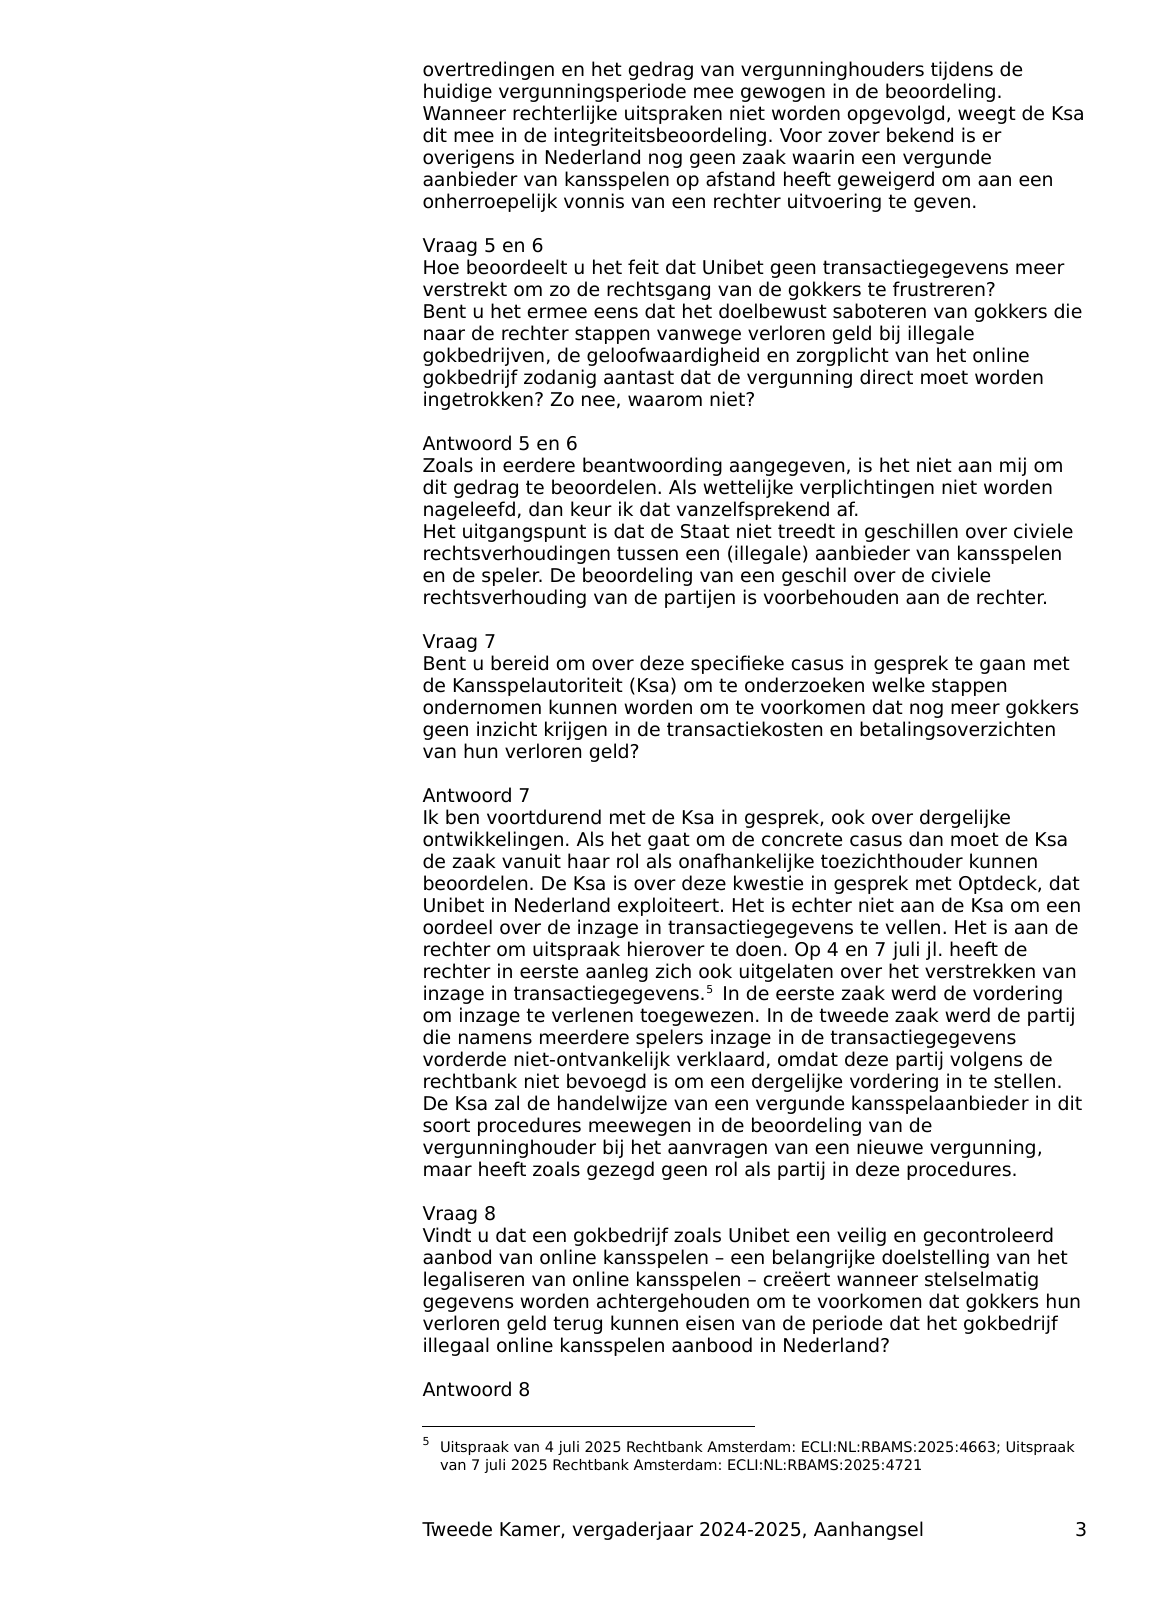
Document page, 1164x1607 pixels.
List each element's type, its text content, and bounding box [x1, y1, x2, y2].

text Uitspraak van 4 juli 2025 Rechtbank Amsterdam: ECLI:NL:RBAMS:2025:4663; Uitspraak van 7 juli 2025 Rechtbank Amsterdam: ECLI:NL:RBAMS:2025:4721 [422, 1435, 1087, 1474]
text Vindt u dat een gokbedrijf zoals Unibet een veilig en gecontroleerd aanbod van online kansspelen – een belangrijke doelstelling van het legaliseren van online kansspelen – creëert wanneer stelselmatig gegevens worden achtergehouden om te voorkomen dat gokkers hun verloren geld terug kunnen eisen van de periode dat het gokbedrijf illegaal online kansspelen aanbood in Nederland? [422, 1225, 1087, 1357]
text Antwoord 5 en 6 [422, 433, 1087, 455]
text Ik ben voortdurend met de Ksa in gesprek, ook over dergelijke ontwikkelingen. Als het gaat om de concrete casus dan moet de Ksa de zaak vanuit haar rol als onafhankelijke toezichthouder kunnen beoordelen. De Ksa is over deze kwestie in gesprek met Optdeck, dat Unibet in Nederland exploiteert. Het is echter niet aan de Ksa om een oordeel over de inzage in transactiegegevens te vellen. Het is aan de rechter om uitspraak hierover te doen. Op 4 en 7 juli jl. heeft de rechter in eerste aanleg zich ook uitgelaten over het verstrekken van inzage in transactiegegevens. In de eerste zaak werd de vordering om inzage te verlenen toegewezen. In de tweede zaak werd de partij die namens meerdere spelers inzage in de transactiegegevens vorderde niet-ontvankelijk verklaard, omdat deze partij volgens de rechtbank niet bevoegd is om een dergelijke vordering in te stellen. De Ksa zal de handelwijze van een vergunde kansspelaanbieder in dit soort procedures meewegen in de beoordeling van de vergunninghouder bij het aanvragen van een nieuwe vergunning, maar heeft zoals gezegd geen rol als partij in deze procedures. [422, 807, 1087, 1181]
text Antwoord 8 [422, 1379, 1087, 1401]
text Hoe beoordeelt u het feit dat Unibet geen transactiegegevens meer verstrekt om zo de rechtsgang van de gokkers te frustreren? [422, 257, 1087, 301]
text Vraag 8 [422, 1203, 1087, 1225]
text Zoals in eerdere beantwoording aangegeven, is het niet aan mij om dit gedrag te beoordelen. Als wettelijke verplichtingen niet worden nageleefd, dan keur ik dat vanzelfsprekend af. [422, 455, 1087, 521]
text Vraag 5 en 6 [422, 235, 1087, 257]
text overtredingen en het gedrag van vergunninghouders tijdens de huidige vergunningsperiode mee gewogen in de beoordeling. Wanneer rechterlijke uitspraken niet worden opgevolgd, weegt de Ksa dit mee in de integriteitsbeoordeling. Voor zover bekend is er overigens in Nederland nog geen zaak waarin een vergunde aanbieder van kansspelen op afstand heeft geweigerd om aan een onherroepelijk vonnis van een rechter uitvoering te geven. [422, 59, 1087, 213]
text Bent u het ermee eens dat het doelbewust saboteren van gokkers die naar de rechter stappen vanwege verloren geld bij illegale gokbedrijven, de geloofwaardigheid en zorgplicht van het online gokbedrijf zodanig aantast dat de vergunning direct moet worden ingetrokken? Zo nee, waarom niet? [422, 301, 1087, 411]
text Het uitgangspunt is dat de Staat niet treedt in geschillen over civiele rechtsverhoudingen tussen een (illegale) aanbieder van kansspelen en de speler. De beoordeling van een geschil over de civiele rechtsverhouding van de partijen is voorbehouden aan de rechter. [422, 521, 1087, 609]
text Antwoord 7 [422, 785, 1087, 807]
text Bent u bereid om over deze specifieke casus in gesprek te gaan met de Kansspelautoriteit (Ksa) om te onderzoeken welke stappen ondernomen kunnen worden om te voorkomen dat nog meer gokkers geen inzicht krijgen in de transactiekosten en betalingsoverzichten van hun verloren geld? [422, 653, 1087, 763]
text Vraag 7 [422, 631, 1087, 653]
